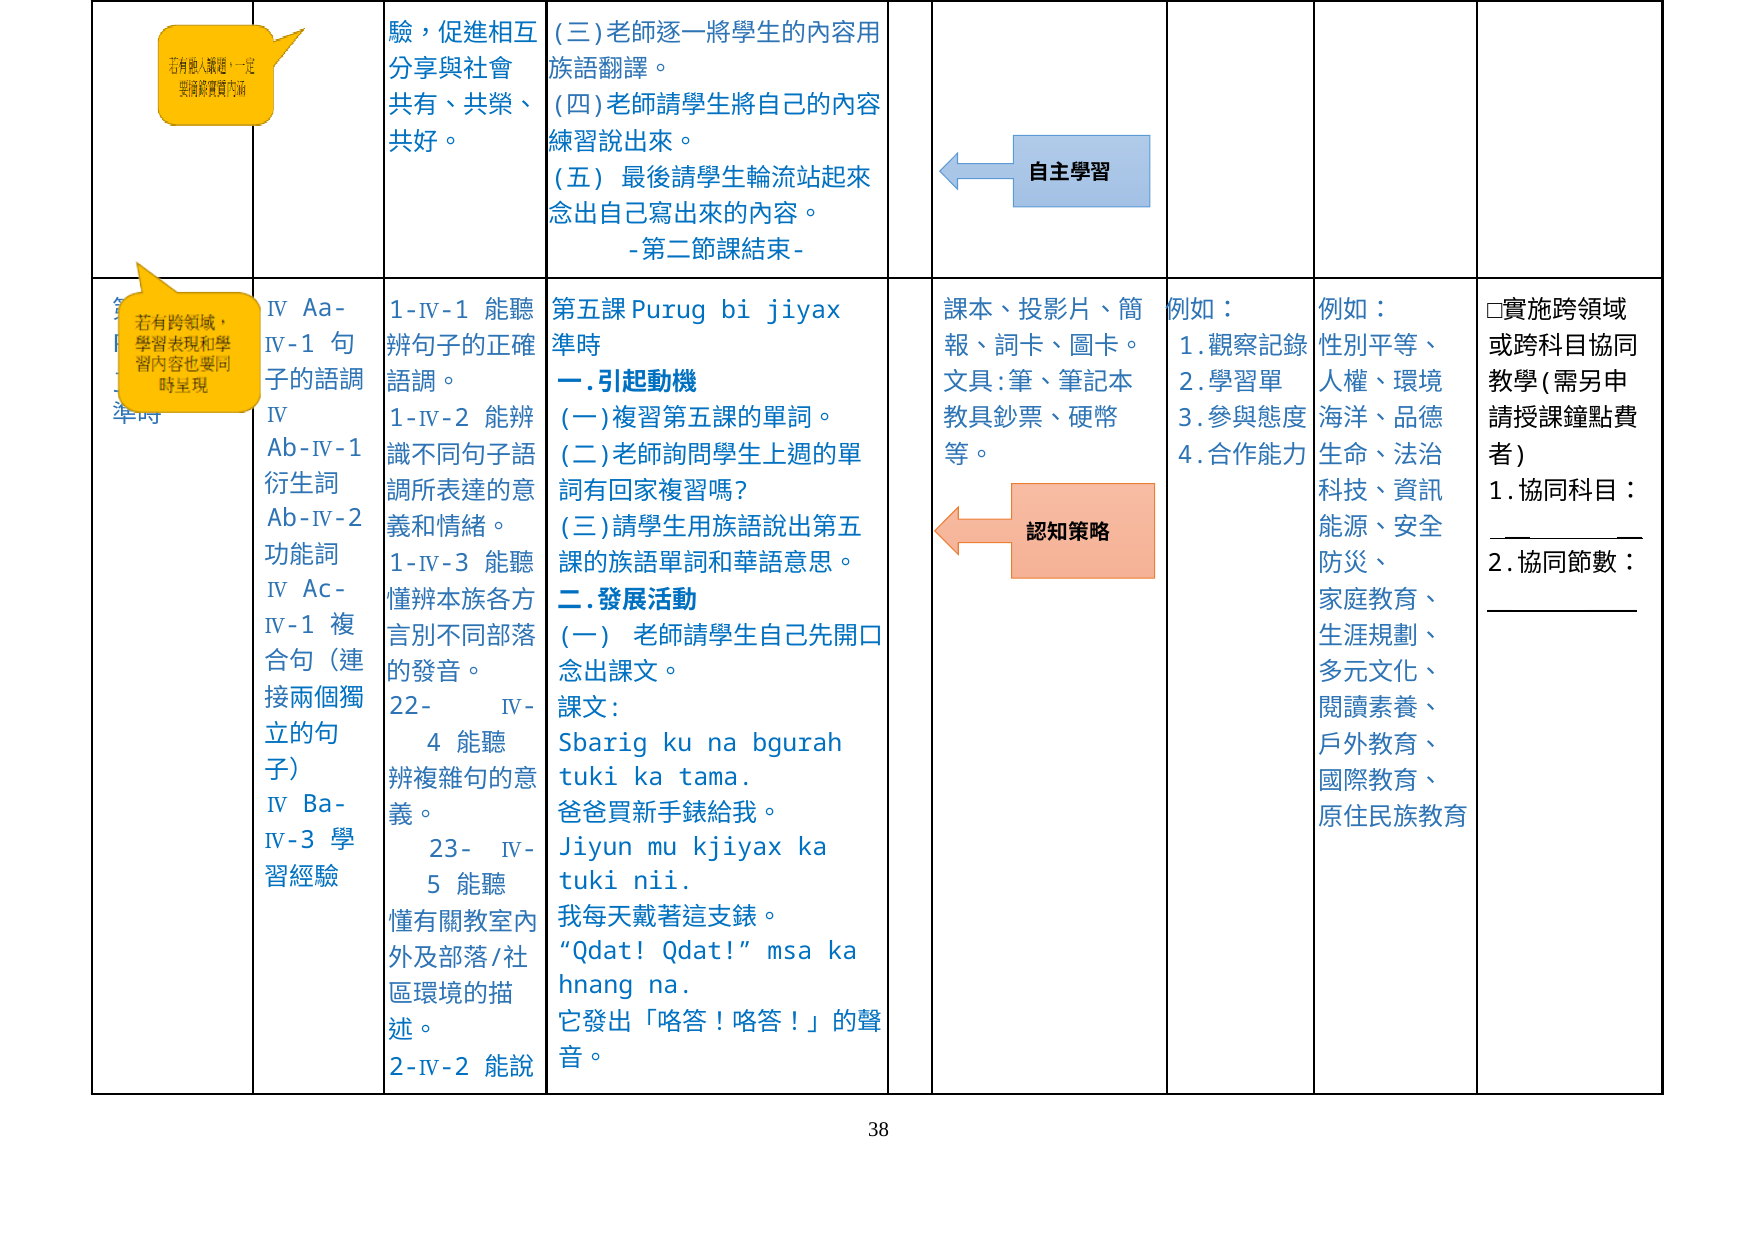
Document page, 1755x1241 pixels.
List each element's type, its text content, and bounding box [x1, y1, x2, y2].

table_cell (三)老師逐一將學生的內容用族語翻譯。 (四)老師請學生將自己的內容練習說出來。 (五) 最後請學生輪流站起來念出自己寫出來的內容。 -第二節課結束- [548, 2, 887, 277]
table_cell [889, 279, 931, 1093]
table_cell 1-Ⅳ-1 能聽辨句子的正確語調。 1-Ⅳ-2 能辨識不同句子語調所表達的意義和情緒。 1-Ⅳ-3 能聽懂辨本族各方言別不同部落的發音。 Ⅳ-4 能聽 辨複雜句的意義。 Ⅳ-5 能聽 懂有關教室內外及部落/社區環境的描述。 2-Ⅳ-2 能說 [385, 279, 545, 1093]
table_cell 例如： 1.觀察記錄 2.學習單 3.參與態度 4.合作能力 [1168, 279, 1313, 1093]
table_cell 例如： 性別平等、 人權、環境 海洋、品德 生命、法治 科技、資訊 能源、安全 防災、 家庭教育、 生涯規劃、 多元文化、 閱讀素養、 戶外教育、 國際教育、 原住民族教育 [1315, 279, 1476, 1093]
table_cell [93, 2, 252, 277]
table_cell [254, 2, 383, 277]
table_cell [1478, 2, 1661, 277]
table_cell 驗，促進相互分享與社會 共有、共榮、共好。 [385, 2, 545, 277]
table_cell 課本、投影片、簡報、詞卡、圖卡。 文具:筆、筆記本 教具鈔票、硬幣等。 [933, 279, 1166, 1093]
table_cell [1315, 2, 1476, 277]
table_cell 第五課Purug bi jiyax 準時 一.引起動機 (一)複習第五課的單詞。 (二)老師詢問學生上週的單詞有回家複習嗎? (三)請學生用族語說出第五課的族語單詞和華語意思。 二.發展活動 (一) 老師請學生自己先開口念出課文。 課文: Sbarig ku na bgurah tuki ka tama. 爸爸買新手錶給我。 Jiyun mu kjiyax ka tuki nii. 我每天戴著這支錶。 “Qdat! Qdat!” msa ka hnang na. 它發出「咯答！咯答！」的聲音。 [548, 279, 887, 1093]
table_cell 課本、投影片、簡報、詞卡、圖卡。 文具:筆、筆記本 教具鈔票、硬幣等。 [933, 2, 1166, 277]
table_cell □實施跨領域或跨科目協同教學(需另申請授課鐘點費者) 1.協同科目： ＿ ＿ 2.協同節數： ＿ ＿＿ [1478, 279, 1661, 1093]
table_cell 第十九週Purug bi jiyax 準時 [93, 279, 252, 1093]
table_cell Ⅳ Aa-Ⅳ-1 句子的語調 Ⅳ Ab-Ⅳ-1 衍生詞 Ab-Ⅳ-2 功能詞 Ⅳ Ac-Ⅳ-1 複合句（連接兩個獨立的句子） Ⅳ Ba-Ⅳ-3 學習經驗 [254, 279, 383, 1093]
table_cell [889, 2, 931, 277]
table_cell [1168, 2, 1313, 277]
